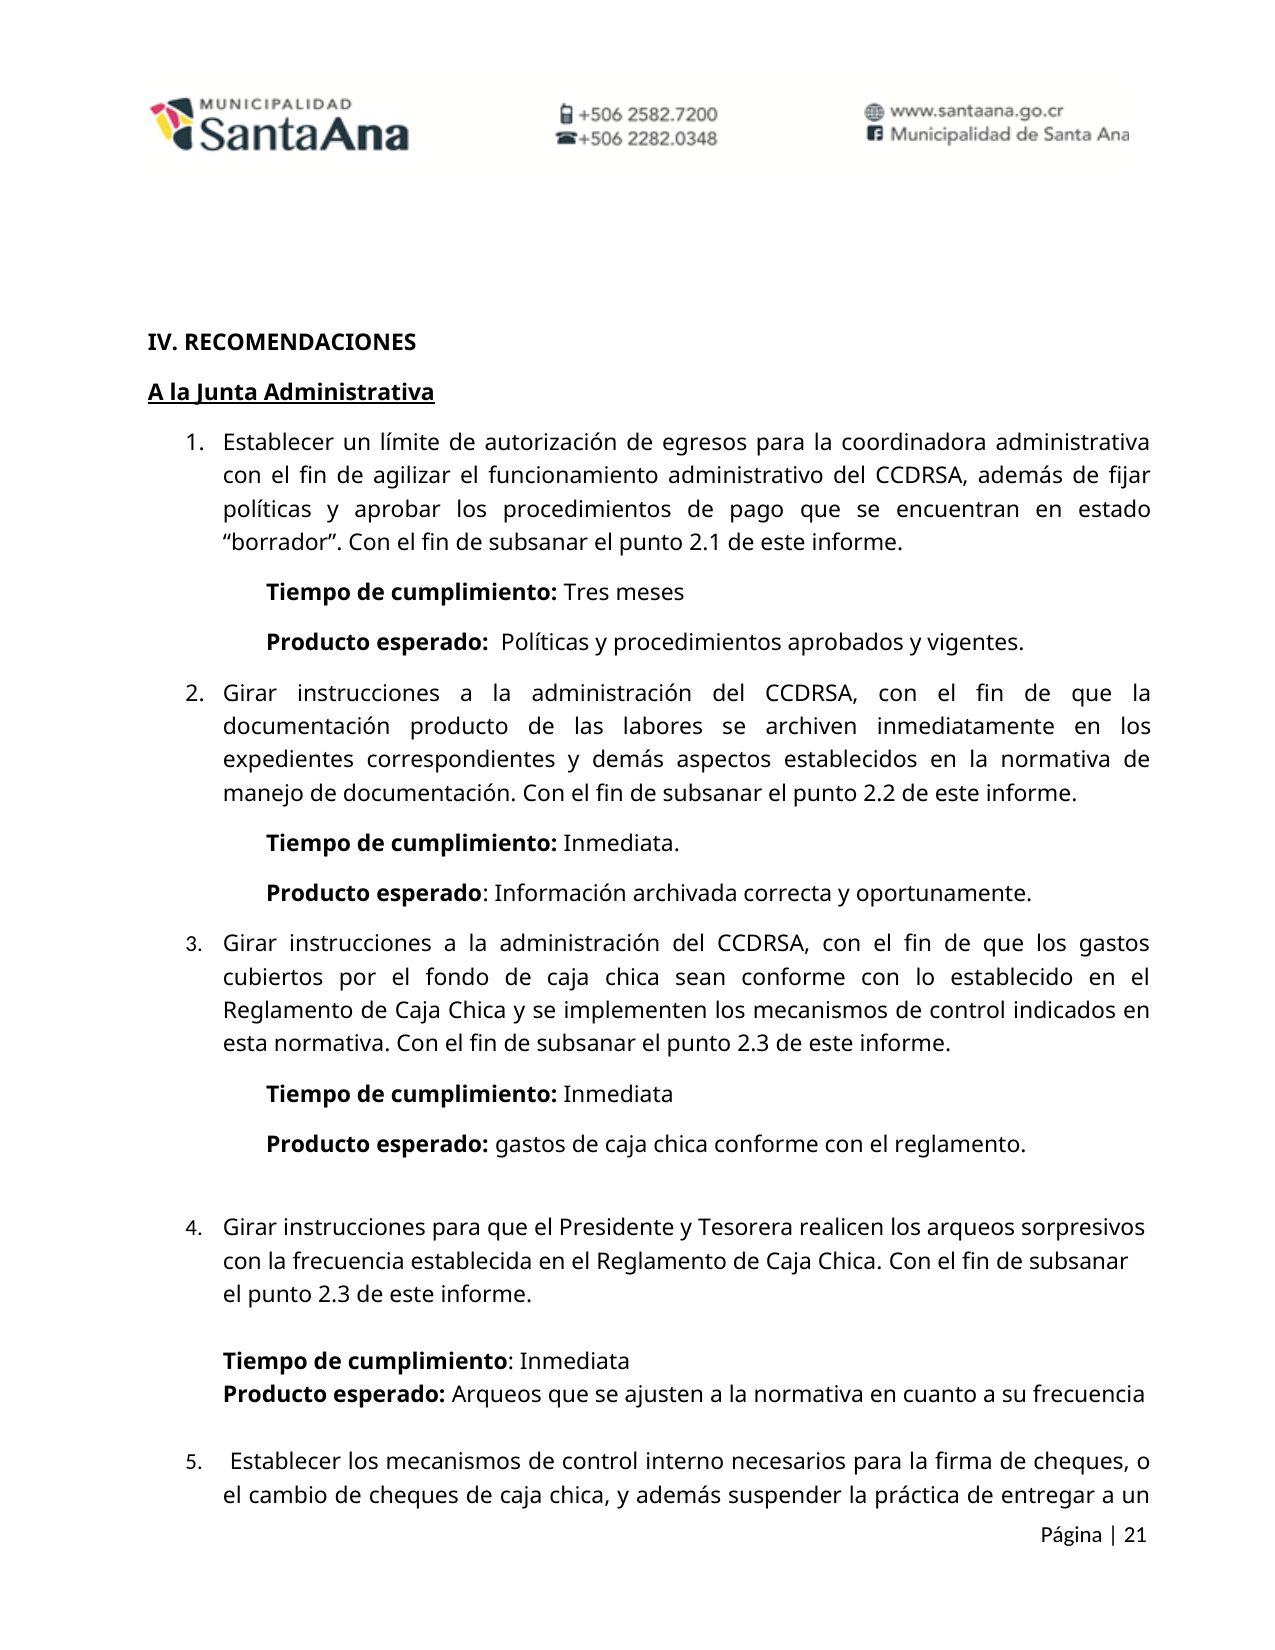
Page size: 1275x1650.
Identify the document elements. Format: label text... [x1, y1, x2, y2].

text Tiempo de cumplimiento: Inmediata [148, 1077, 1152, 1109]
list Tiempo de cumplimiento: Inmediata [223, 1345, 1152, 1376]
text Producto esperado: Información archivada correcta y oportunamente. [148, 877, 1152, 908]
text Tiempo de cumplimiento: Inmediata. [148, 827, 1152, 858]
list Girar instrucciones a la administración del CCDRSA, con el fin de que la documentación producto de las labores se archiven inmediatamente en los expedientes correspondientes y demás aspectos establecidos en la normativa de manejo de documentación. Con el fin de subsanar el punto 2.2 de este informe. [185, 676, 1152, 808]
list Girar instrucciones a la administración del CCDRSA, con el fin de que los gastos cubiertos por el fondo de caja chica sean conforme con lo establecido en el Reglamento de Caja Chica y se implementen los mecanismos de control indicados en esta normativa. Con el fin de subsanar el punto 2.3 de este informe. [185, 927, 1152, 1059]
list Establecer un límite de autorización de egresos para la coordinadora administrativa con el fin de agilizar el funcionamiento administrativo del CCDRSA, además de fijar políticas y aprobar los procedimientos de pago que se encuentran en estado “borrador”. Con el fin de subsanar el punto 2.1 de este informe. [185, 426, 1152, 557]
list Establecer los mecanismos de control interno necesarios para la firma de cheques, o el cambio de cheques de caja chica, y además suspender la práctica de entregar a un [185, 1445, 1152, 1510]
text A la Junta Administrativa [148, 376, 1152, 407]
text Tiempo de cumplimiento: Tres meses [266, 576, 1152, 607]
list Girar instrucciones para que el Presidente y Tesorera realicen los arqueos sorpresivos con la frecuencia establecida en el Reglamento de Caja Chica. Con el fin de subsanar el punto 2.3 de este informe. [185, 1211, 1152, 1309]
text Producto esperado: gastos de caja chica conforme con el reglamento. [148, 1128, 1152, 1159]
list Producto esperado: Arqueos que se ajusten a la normativa en cuanto a su frecuencia [223, 1378, 1152, 1409]
text IV. RECOMENDACIONES [148, 326, 1152, 357]
text Producto esperado: Políticas y procedimientos aprobados y vigentes. [266, 626, 1152, 658]
